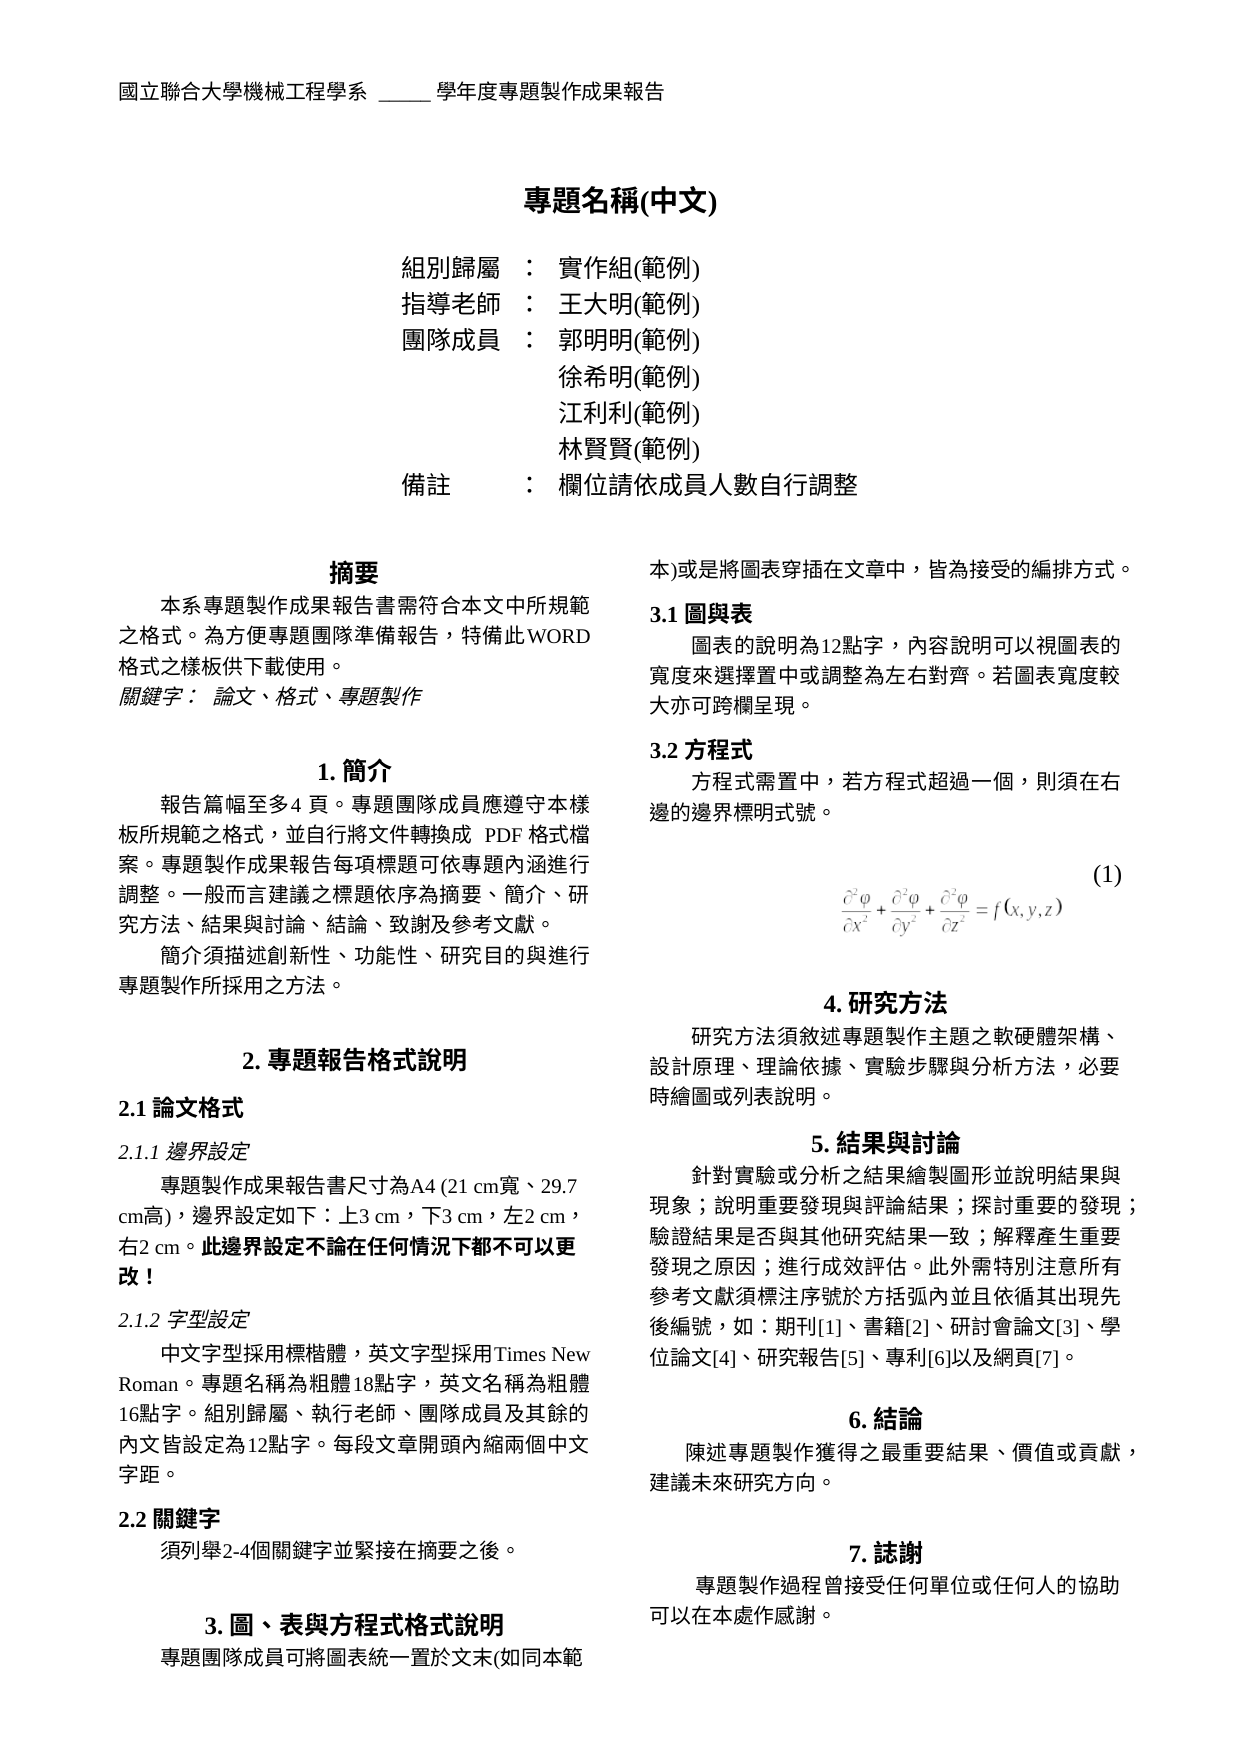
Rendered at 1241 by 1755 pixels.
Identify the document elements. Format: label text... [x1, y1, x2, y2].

text 針對實驗或分析之結果繪製圖形並說明結果與現象；說明重要發現與評論結果；探討重要的發現；驗證結果是否與其他研究結果一致；解釋產生重要發現之原因；進行成效評估。此外需特別注意所有參考文獻須標注序號於方括弧內並且依循其出現先後編號，如：期刊[1]、書籍[2]、研討會論文[3]、學位論文[4]、研究報告[5]、專利[6]以及網頁[7]。 [649, 1159, 1122, 1371]
text 報告篇幅至多4 頁。專題團隊成員應遵守本樣板所規範之格式，並自行將文件轉換成 PDF 格式檔案。專題製作成果報告每項標題可依專題內涵進行調整。一般而言建議之標題依序為摘要、簡介、研究方法、結果與討論、結論、致謝及參考文獻。 [118, 788, 591, 939]
text 中文字型採用標楷體，英文字型採用Times New Roman。專題名稱為粗體18點字，英文名稱為粗體16點字。組別歸屬、執行老師、團隊成員及其餘的內文皆設定為12點字。每段文章開頭內縮兩個中文字距。 [118, 1337, 591, 1488]
table_cell [395, 430, 508, 466]
text 專題製作成果報告書尺寸為A4 (21 cm寬、29.7 cm高)，邊界設定如下：上3 cm，下3 cm，左2 cm，右2 cm。此邊界設定不論在任何情況下都不可以更改！ [118, 1169, 591, 1290]
table_cell 王大明(範例) [552, 285, 981, 321]
table_cell 欄位請依成員人數自行調整 [552, 466, 981, 502]
table_cell ： [508, 466, 552, 502]
table_cell 團隊成員 [395, 321, 508, 357]
table_cell 備註 [395, 466, 508, 502]
text 本系專題製作成果報告書需符合本文中所規範之格式。為方便專題團隊準備報告，特備此WORD格式之樣板供下載使用。 [118, 589, 591, 680]
table_cell 林賢賢(範例) [552, 430, 981, 466]
table_cell ： [508, 285, 552, 321]
text 3.1 圖與表 [649, 596, 1122, 629]
text 1. 簡介 [118, 752, 591, 788]
text 2. 專題報告格式說明 [118, 1041, 591, 1077]
table_header 組別歸屬 [395, 248, 508, 284]
text 2.2 關鍵字 [118, 1501, 591, 1534]
table_cell 郭明明(範例) [552, 321, 981, 357]
text (1) [649, 859, 1122, 938]
text 2.1.1 邊界設定 [118, 1135, 591, 1165]
text 方程式需置中，若方程式超過一個，則須在右邊的邊界標明式號。 [649, 766, 1122, 826]
text 專題團隊成員可將圖表統一置於文末(如同本範本)或是將圖表穿插在文章中，皆為接受的編排方式。 [649, 553, 1122, 583]
text 專題名稱(中文) [118, 177, 1122, 219]
table_cell [508, 357, 552, 393]
text 3.2 方程式 [649, 732, 1122, 766]
table_cell [508, 430, 552, 466]
text 5. 結果與討論 [649, 1123, 1122, 1159]
text 摘要 [118, 553, 591, 589]
text 2.1.2 字型設定 [118, 1303, 591, 1333]
text 7. 誌謝 [649, 1533, 1122, 1569]
table_cell [395, 357, 508, 393]
table_cell 江利利(範例) [552, 393, 981, 429]
table_header ： [508, 248, 552, 284]
table_cell [508, 393, 552, 429]
text 3. 圖、表與方程式格式說明 [118, 1605, 591, 1642]
text 陳述專題製作獲得之最重要結果、價值或貢獻，建議未來研究方向。 [649, 1436, 1122, 1496]
text 研究方法須敘述專題製作主題之軟硬體架構、設計原理、理論依據、實驗步驟與分析方法，必要時繪圖或列表說明。 [649, 1020, 1122, 1111]
text 專題製作過程曾接受任何單位或任何人的協助，可以在本處作感謝。 [649, 1569, 1122, 1630]
table_cell ： [508, 321, 552, 357]
text 簡介須描述創新性、功能性、研究目的與進行專題製作所採用之方法。 [118, 939, 591, 999]
text 6. 結論 [649, 1400, 1122, 1436]
text 2.1 論文格式 [118, 1089, 591, 1123]
table_header 實作組(範例) [552, 248, 981, 284]
text 4. 研究方法 [649, 984, 1122, 1020]
table_cell 徐希明(範例) [552, 357, 981, 393]
text 關鍵字： 論文、格式、專題製作 [118, 680, 591, 710]
table_cell [395, 393, 508, 429]
text 圖表的說明為12點字，內容說明可以視圖表的寬度來選擇置中或調整為左右對齊。若圖表寬度較大亦可跨欄呈現。 [649, 629, 1122, 720]
table_cell 指導老師 [395, 285, 508, 321]
text 專題團隊成員可將圖表統一置於文末(如同本範本)或是將圖表穿插在文章中，皆為接受的編排方式。 [118, 1642, 591, 1672]
text 須列舉2-4個關鍵字並緊接在摘要之後。 [118, 1534, 591, 1564]
